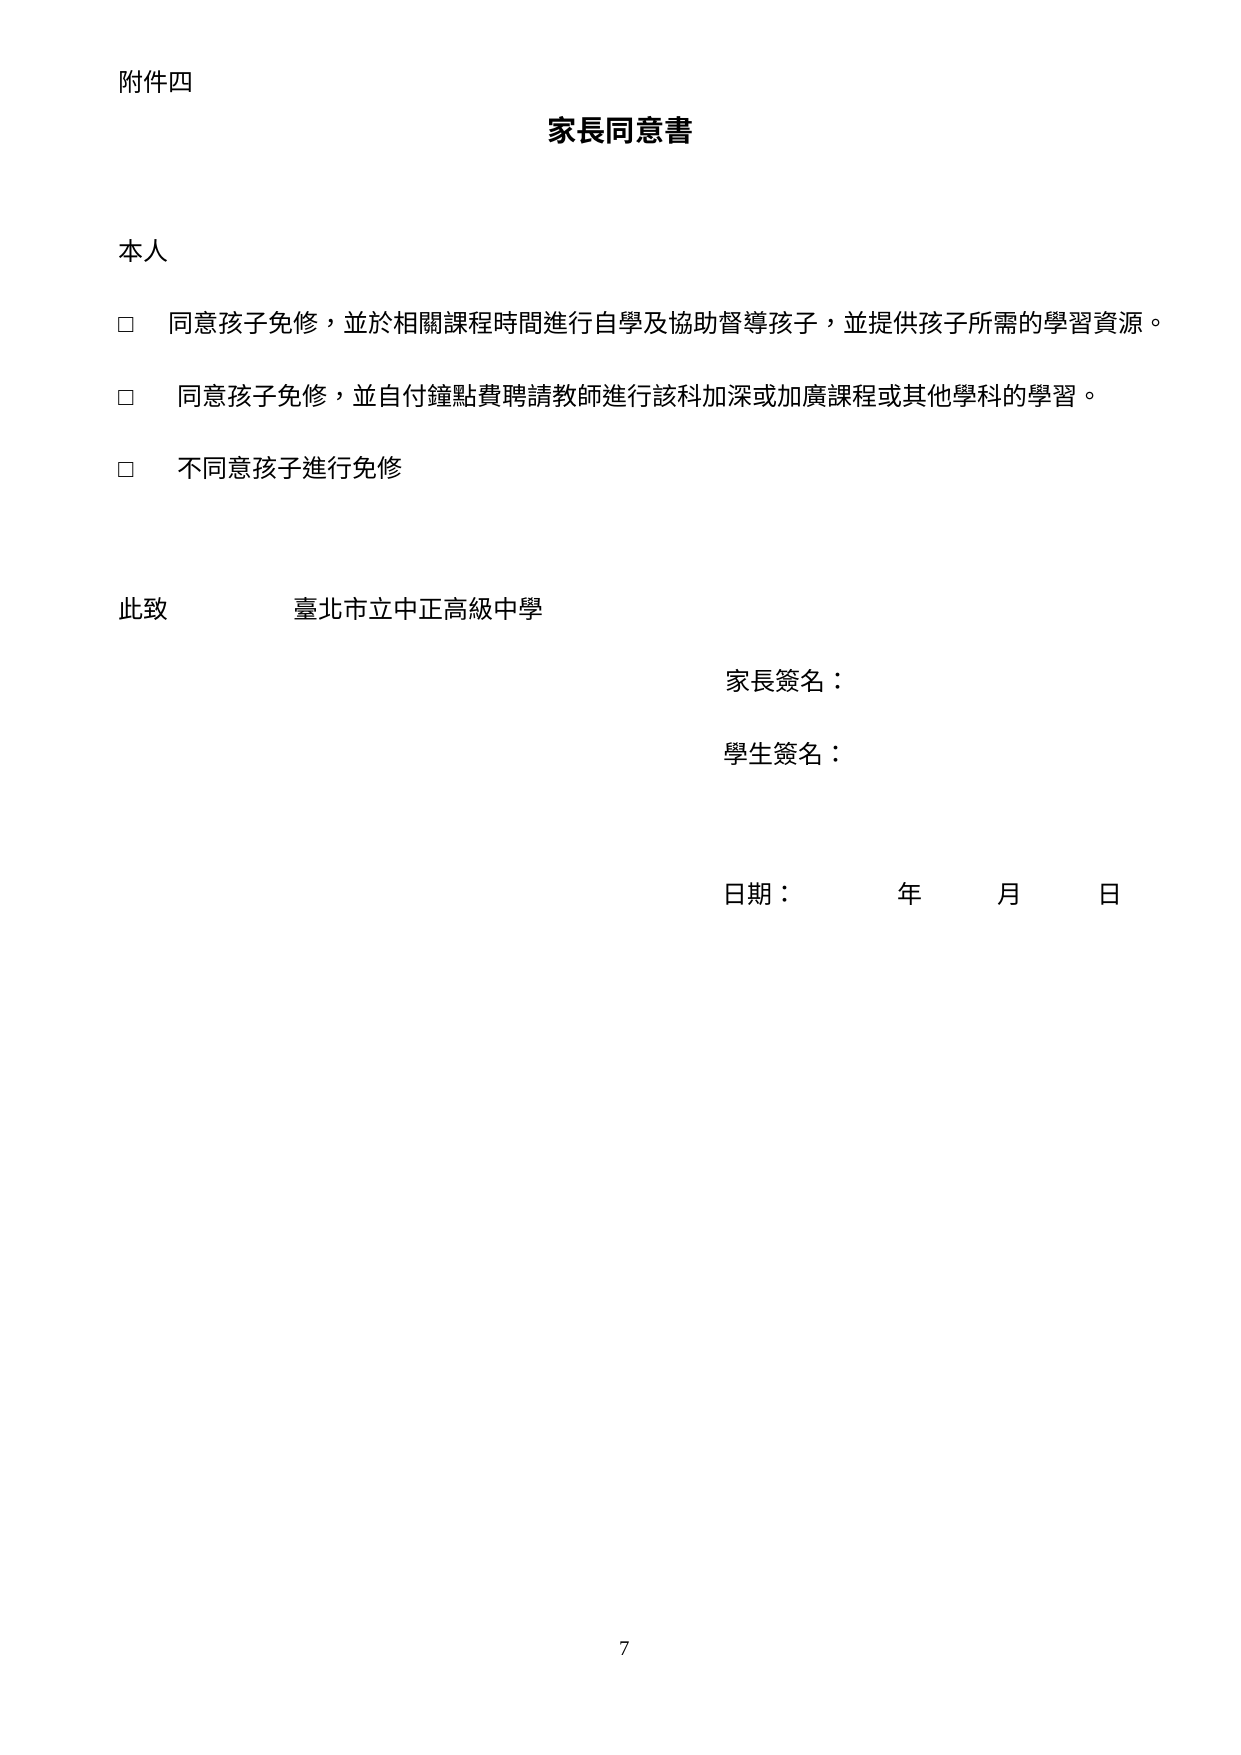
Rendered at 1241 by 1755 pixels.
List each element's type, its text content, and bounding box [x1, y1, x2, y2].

list 同意孩子免修，並於相關課程時間進行自學及協助督導孩子，並提供孩子所需的學習資源。 [118, 303, 1152, 340]
text 家長簽名： [568, 662, 1122, 698]
text 本人 [118, 231, 1122, 267]
text 家長同意書 [118, 102, 1122, 152]
list 同意孩子免修，並自付鐘點費聘請教師進行該科加深或加廣課程或其他學科的學習。 [118, 376, 1122, 412]
text 此致 臺北市立中正高級中學 [118, 589, 1122, 625]
text 學生簽名： [723, 734, 1122, 770]
text 日期： 年 月 日 [118, 875, 1122, 911]
list 不同意孩子進行免修 [118, 448, 1122, 485]
text 附件四 [118, 52, 1122, 102]
